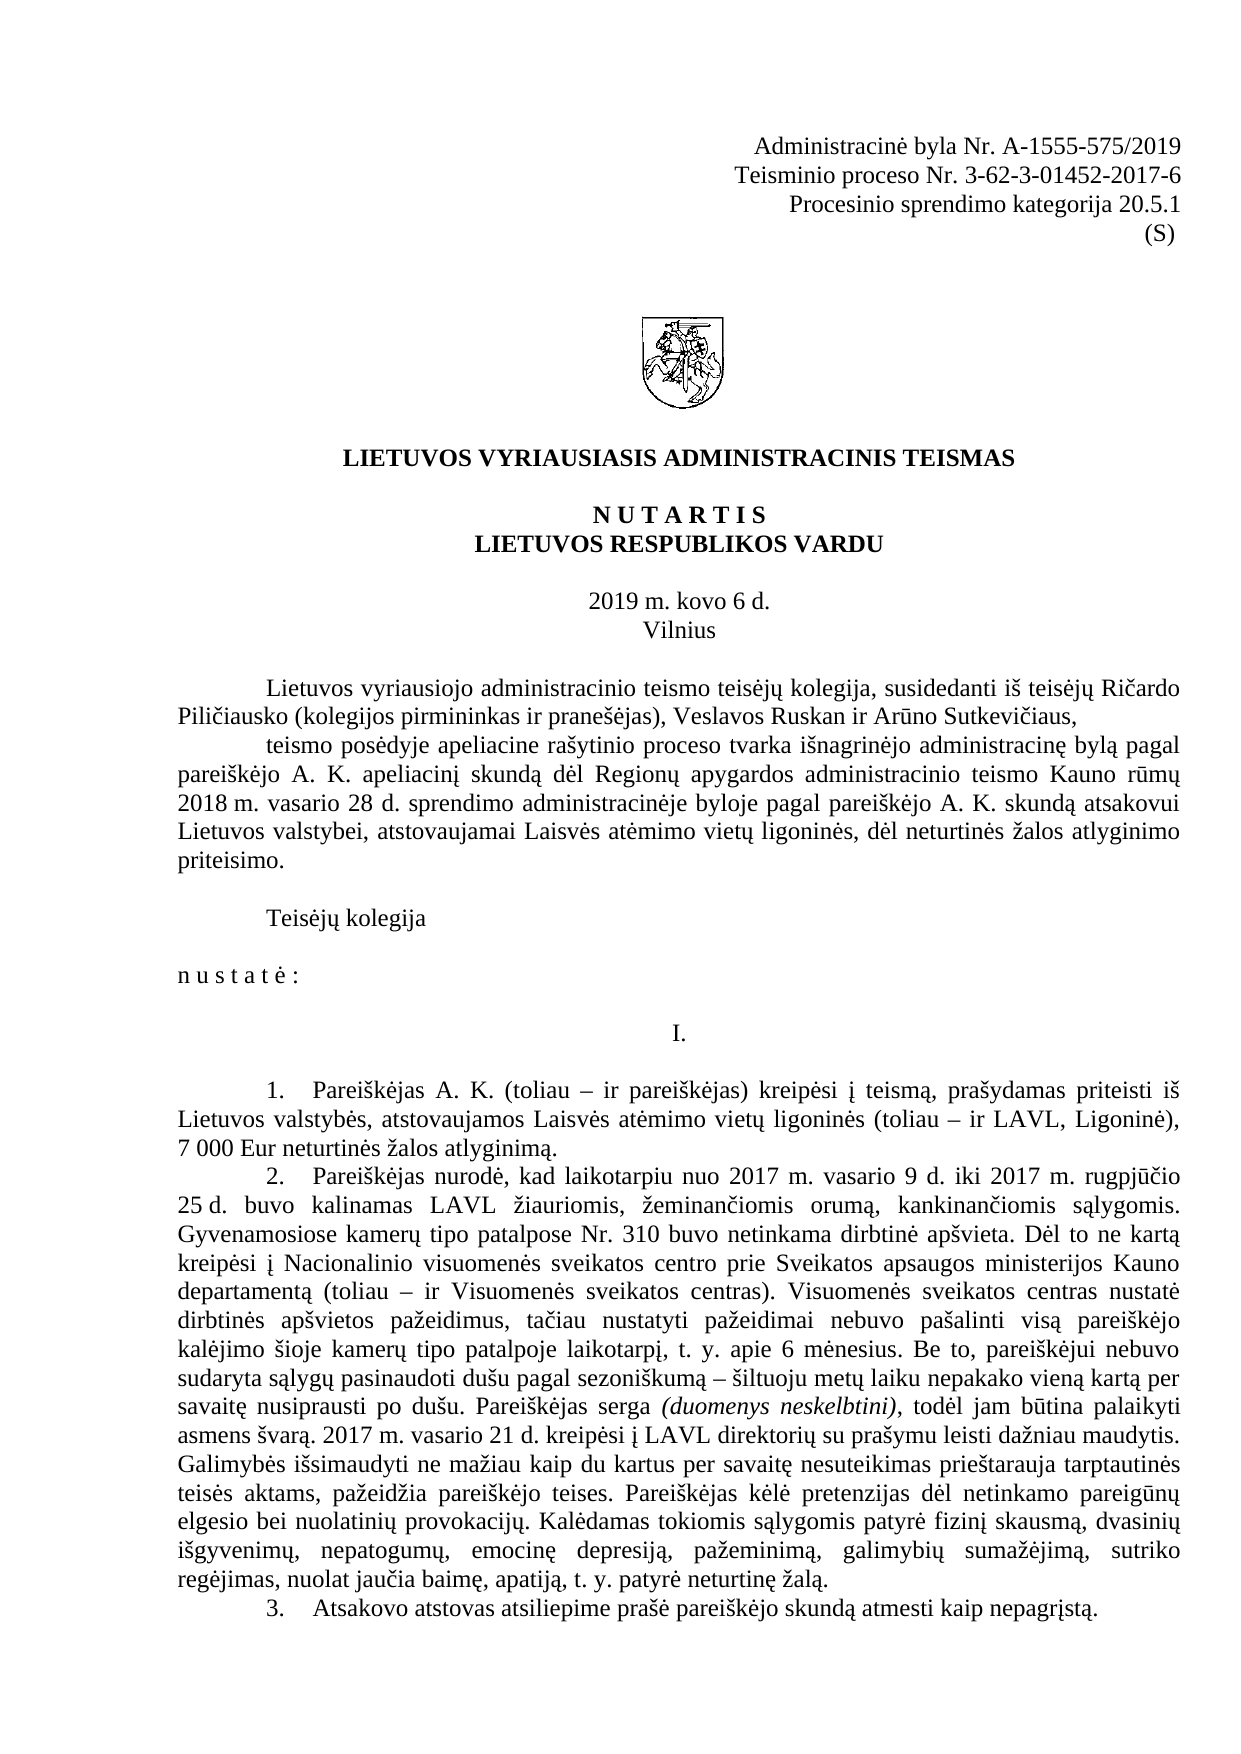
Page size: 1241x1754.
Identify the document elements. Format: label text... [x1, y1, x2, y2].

text LIETUVOS VYRIAUSIASIS ADMINISTRACINIS TEISMAS [177, 443, 1181, 471]
text teismo posėdyje apeliacine rašytinio proceso tvarka išnagrinėjo administracinę bylą pagal pareiškėjo A. K. apeliacinį skundą dėl Regionų apygardos administracinio teismo Kauno rūmų 2018 m. vasario 28 d. sprendimo administracinėje byloje pagal pareiškėjo A. K. skundą atsakovui Lietuvos valstybei, atstovaujamai Laisvės atėmimo vietų ligoninės, dėl neturtinės žalos atlyginimo priteisimo. [177, 730, 1181, 874]
text 2. Pareiškėjas nurodė, kad laikotarpiu nuo 2017 m. vasario 9 d. iki 2017 m. rugpjūčio 25 d. buvo kalinamas LAVL žiauriomis, žeminančiomis orumą, kankinančiomis sąlygomis. Gyvenamosiose kamerų tipo patalpose Nr. 310 buvo netinkama dirbtinė apšvieta. Dėl to ne kartą kreipėsi į Nacionalinio visuomenės sveikatos centro prie Sveikatos apsaugos ministerijos Kauno departamentą (toliau – ir Visuomenės sveikatos centras). Visuomenės sveikatos centras nustatė dirbtinės apšvietos pažeidimus, tačiau nustatyti pažeidimai nebuvo pašalinti visą pareiškėjo kalėjimo šioje kamerų tipo patalpoje laikotarpį, t. y. apie 6 mėnesius. Be to, pareiškėjui nebuvo sudaryta sąlygų pasinaudoti dušu pagal sezoniškumą – šiltuoju metų laiku nepakako vieną kartą per savaitę nusiprausti po dušu. Pareiškėjas serga (duomenys neskelbtini), todėl jam būtina palaikyti asmens švarą. 2017 m. vasario 21 d. kreipėsi į LAVL direktorių su prašymu leisti dažniau maudytis. Galimybės išsimaudyti ne mažiau kaip du kartus per savaitę nesuteikimas prieštarauja tarptautinės teisės aktams, pažeidžia pareiškėjo teises. Pareiškėjas kėlė pretenzijas dėl netinkamo pareigūnų elgesio bei nuolatinių provokacijų. Kalėdamas tokiomis sąlygomis patyrė fizinį skausmą, dvasinių išgyvenimų, nepatogumų, emocinę depresiją, pažeminimą, galimybių sumažėjimą, sutriko regėjimas, nuolat jaučia baimę, apatiją, t. y. patyrė neturtinę žalą. [177, 1161, 1181, 1593]
text Lietuvos vyriausiojo administracinio teismo teisėjų kolegija, susidedanti iš teisėjų Ričardo Piličiausko (kolegijos pirmininkas ir pranešėjas), Veslavos Ruskan ir Arūno Sutkevičiaus, [177, 673, 1181, 730]
text Procesinio sprendimo kategorija 20.5.1 [177, 189, 1181, 218]
text (S) [177, 218, 1181, 246]
text 2019 m. kovo 6 d. [177, 586, 1181, 615]
text Teisėjų kolegija [177, 903, 1181, 931]
text Administracinė byla Nr. A-1555-575/2019 [177, 131, 1181, 160]
text 3. Atsakovo atstovas atsiliepime prašė pareiškėjo skundą atmesti kaip nepagrįstą. [177, 1593, 1181, 1621]
text LIETUVOS RESPUBLIKOS VARDU [177, 529, 1181, 558]
text Teisminio proceso Nr. 3-62-3-01452-2017-6 [177, 160, 1181, 189]
text N U T A R T I S [177, 500, 1181, 529]
text 1. Pareiškėjas A. K. (toliau – ir pareiškėjas) kreipėsi į teismą, prašydamas priteisti iš Lietuvos valstybės, atstovaujamos Laisvės atėmimo vietų ligoninės (toliau – ir LAVL, Ligoninė), 7 000 Eur neturtinės žalos atlyginimą. [177, 1075, 1181, 1161]
text I. [177, 1018, 1181, 1046]
text Vilnius [177, 615, 1181, 644]
text n u s t a t ė : [177, 960, 1181, 989]
